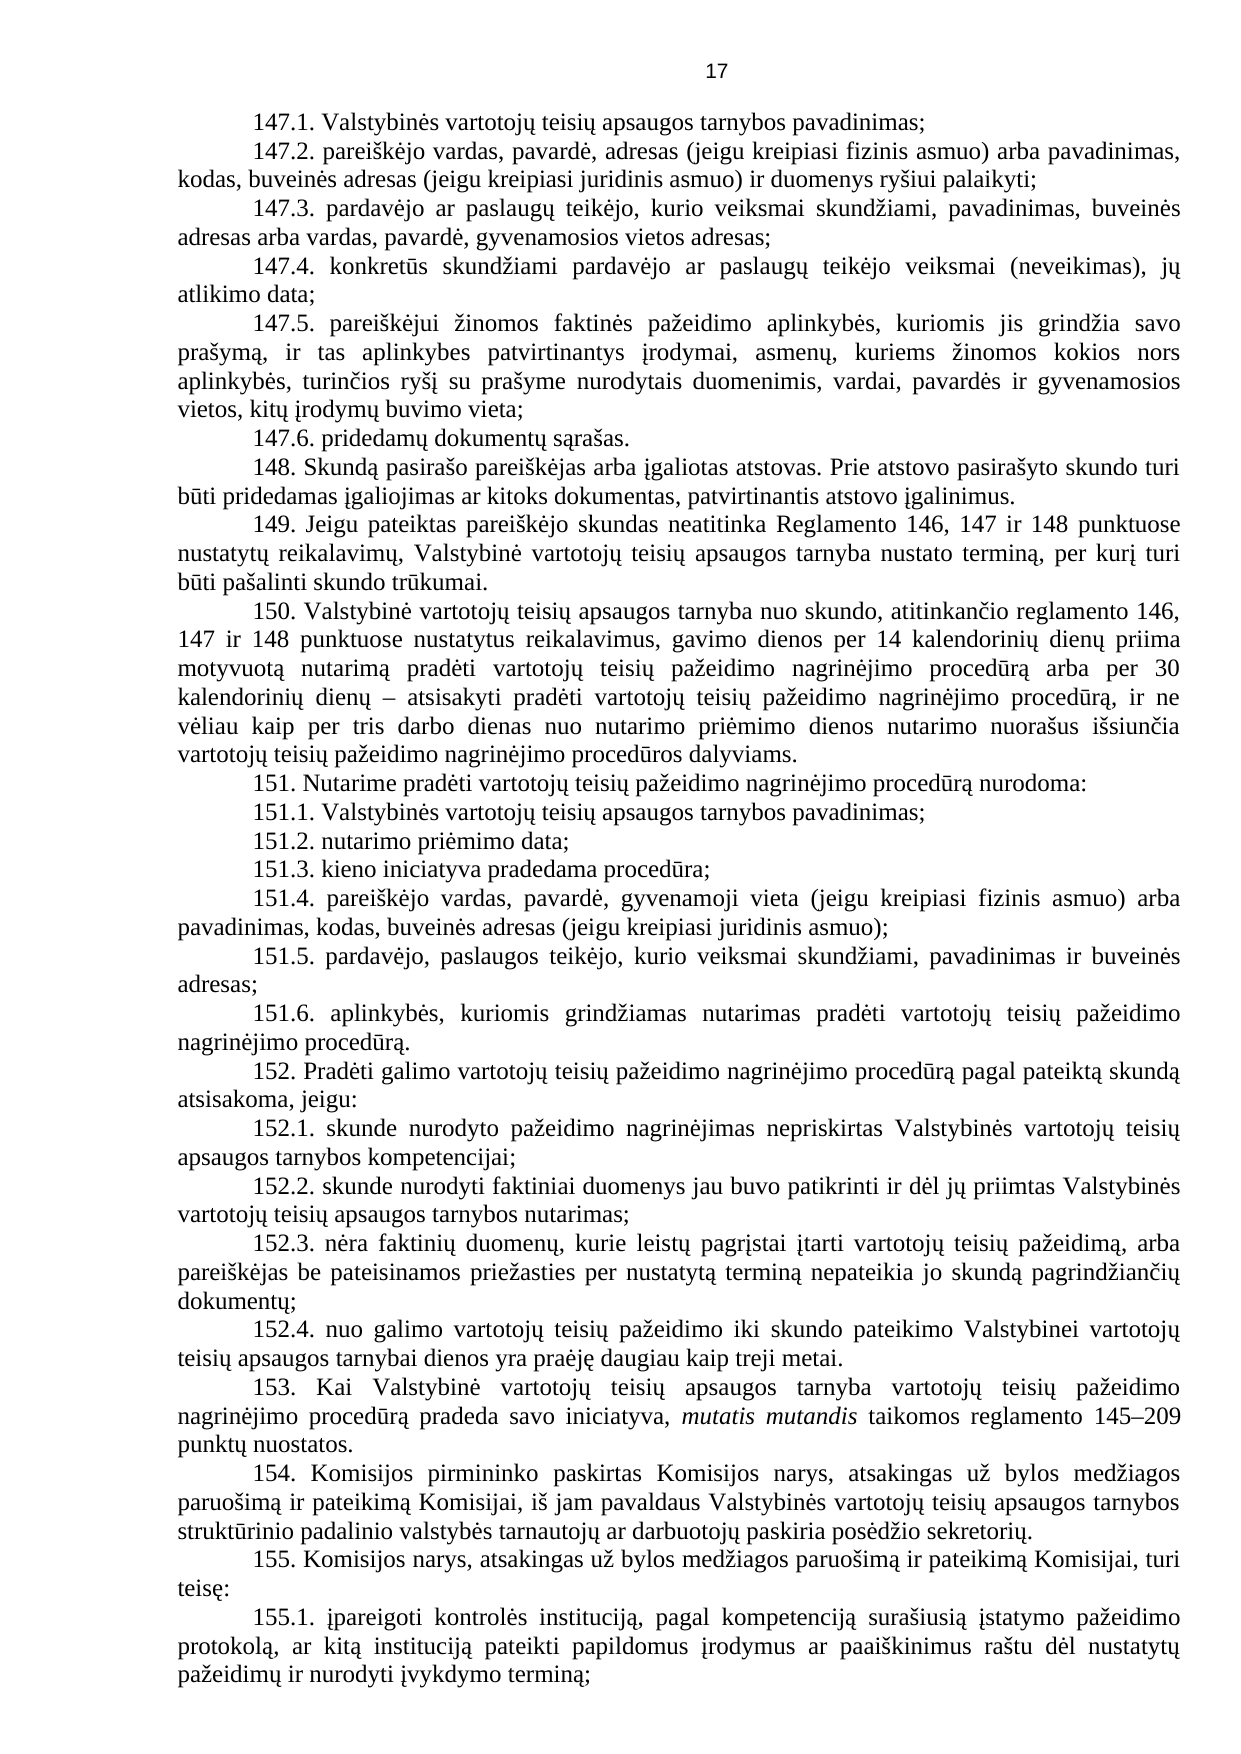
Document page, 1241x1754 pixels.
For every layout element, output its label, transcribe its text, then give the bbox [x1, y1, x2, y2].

text 147.6. pridedamų dokumentų sąrašas. [177, 423, 1181, 452]
text 151.4. pareiškėjo vardas, pavardė, gyvenamoji vieta (jeigu kreipiasi fizinis asmuo) arba pavadinimas, kodas, buveinės adresas (jeigu kreipiasi juridinis asmuo); [177, 883, 1181, 941]
text 151. Nutarime pradėti vartotojų teisių pažeidimo nagrinėjimo procedūrą nurodoma: [177, 768, 1181, 797]
text 147.4. konkretūs skundžiami pardavėjo ar paslaugų teikėjo veiksmai (neveikimas), jų atlikimo data; [177, 251, 1181, 308]
text 150. Valstybinė vartotojų teisių apsaugos tarnyba nuo skundo, atitinkančio reglamento 146, 147 ir 148 punktuose nustatytus reikalavimus, gavimo dienos per 14 kalendorinių dienų priima motyvuotą nutarimą pradėti vartotojų teisių pažeidimo nagrinėjimo procedūrą arba per 30 kalendorinių dienų – atsisakyti pradėti vartotojų teisių pažeidimo nagrinėjimo procedūrą, ir ne vėliau kaip per tris darbo dienas nuo nutarimo priėmimo dienos nutarimo nuorašus išsiunčia vartotojų teisių pažeidimo nagrinėjimo procedūros dalyviams. [177, 596, 1181, 768]
text 151.3. kieno iniciatyva pradedama procedūra; [177, 854, 1181, 883]
text 147.1. Valstybinės vartotojų teisių apsaugos tarnybos pavadinimas; [177, 107, 1181, 136]
text 152.4. nuo galimo vartotojų teisių pažeidimo iki skundo pateikimo Valstybinei vartotojų teisių apsaugos tarnybai dienos yra praėję daugiau kaip treji metai. [177, 1314, 1181, 1372]
text 147.5. pareiškėjui žinomos faktinės pažeidimo aplinkybės, kuriomis jis grindžia savo prašymą, ir tas aplinkybes patvirtinantys įrodymai, asmenų, kuriems žinomos kokios nors aplinkybės, turinčios ryšį su prašyme nurodytais duomenimis, vardai, pavardės ir gyvenamosios vietos, kitų įrodymų buvimo vieta; [177, 308, 1181, 423]
text 151.1. Valstybinės vartotojų teisių apsaugos tarnybos pavadinimas; [177, 797, 1181, 826]
text 153. Kai Valstybinė vartotojų teisių apsaugos tarnyba vartotojų teisių pažeidimo nagrinėjimo procedūrą pradeda savo iniciatyva, mutatis mutandis taikomos reglamento 145–209 punktų nuostatos. [177, 1372, 1181, 1458]
text 149. Jeigu pateiktas pareiškėjo skundas neatitinka Reglamento 146, 147 ir 148 punktuose nustatytų reikalavimų, Valstybinė vartotojų teisių apsaugos tarnyba nustato terminą, per kurį turi būti pašalinti skundo trūkumai. [177, 509, 1181, 596]
text 154. Komisijos pirmininko paskirtas Komisijos narys, atsakingas už bylos medžiagos paruošimą ir pateikimą Komisijai, iš jam pavaldaus Valstybinės vartotojų teisių apsaugos tarnybos struktūrinio padalinio valstybės tarnautojų ar darbuotojų paskiria posėdžio sekretorių. [177, 1458, 1181, 1544]
text 152.1. skunde nurodyto pažeidimo nagrinėjimas nepriskirtas Valstybinės vartotojų teisių apsaugos tarnybos kompetencijai; [177, 1113, 1181, 1171]
text 152.2. skunde nurodyti faktiniai duomenys jau buvo patikrinti ir dėl jų priimtas Valstybinės vartotojų teisių apsaugos tarnybos nutarimas; [177, 1171, 1181, 1228]
text 147.2. pareiškėjo vardas, pavardė, adresas (jeigu kreipiasi fizinis asmuo) arba pavadinimas, kodas, buveinės adresas (jeigu kreipiasi juridinis asmuo) ir duomenys ryšiui palaikyti; [177, 136, 1181, 193]
text 155. Komisijos narys, atsakingas už bylos medžiagos paruošimą ir pateikimą Komisijai, turi teisę: [177, 1544, 1181, 1602]
text 152. Pradėti galimo vartotojų teisių pažeidimo nagrinėjimo procedūrą pagal pateiktą skundą atsisakoma, jeigu: [177, 1056, 1181, 1113]
text 148. Skundą pasirašo pareiškėjas arba įgaliotas atstovas. Prie atstovo pasirašyto skundo turi būti pridedamas įgaliojimas ar kitoks dokumentas, patvirtinantis atstovo įgalinimus. [177, 452, 1181, 509]
text 151.6. aplinkybės, kuriomis grindžiamas nutarimas pradėti vartotojų teisių pažeidimo nagrinėjimo procedūrą. [177, 998, 1181, 1056]
text 151.2. nutarimo priėmimo data; [177, 826, 1181, 854]
text 151.5. pardavėjo, paslaugos teikėjo, kurio veiksmai skundžiami, pavadinimas ir buveinės adresas; [177, 941, 1181, 998]
text 147.3. pardavėjo ar paslaugų teikėjo, kurio veiksmai skundžiami, pavadinimas, buveinės adresas arba vardas, pavardė, gyvenamosios vietos adresas; [177, 193, 1181, 251]
text 152.3. nėra faktinių duomenų, kurie leistų pagrįstai įtarti vartotojų teisių pažeidimą, arba pareiškėjas be pateisinamos priežasties per nustatytą terminą nepateikia jo skundą pagrindžiančių dokumentų; [177, 1228, 1181, 1314]
text 155.1. įpareigoti kontrolės instituciją, pagal kompetenciją surašiusią įstatymo pažeidimo protokolą, ar kitą instituciją pateikti papildomus įrodymus ar paaiškinimus raštu dėl nustatytų pažeidimų ir nurodyti įvykdymo terminą; [177, 1602, 1181, 1688]
